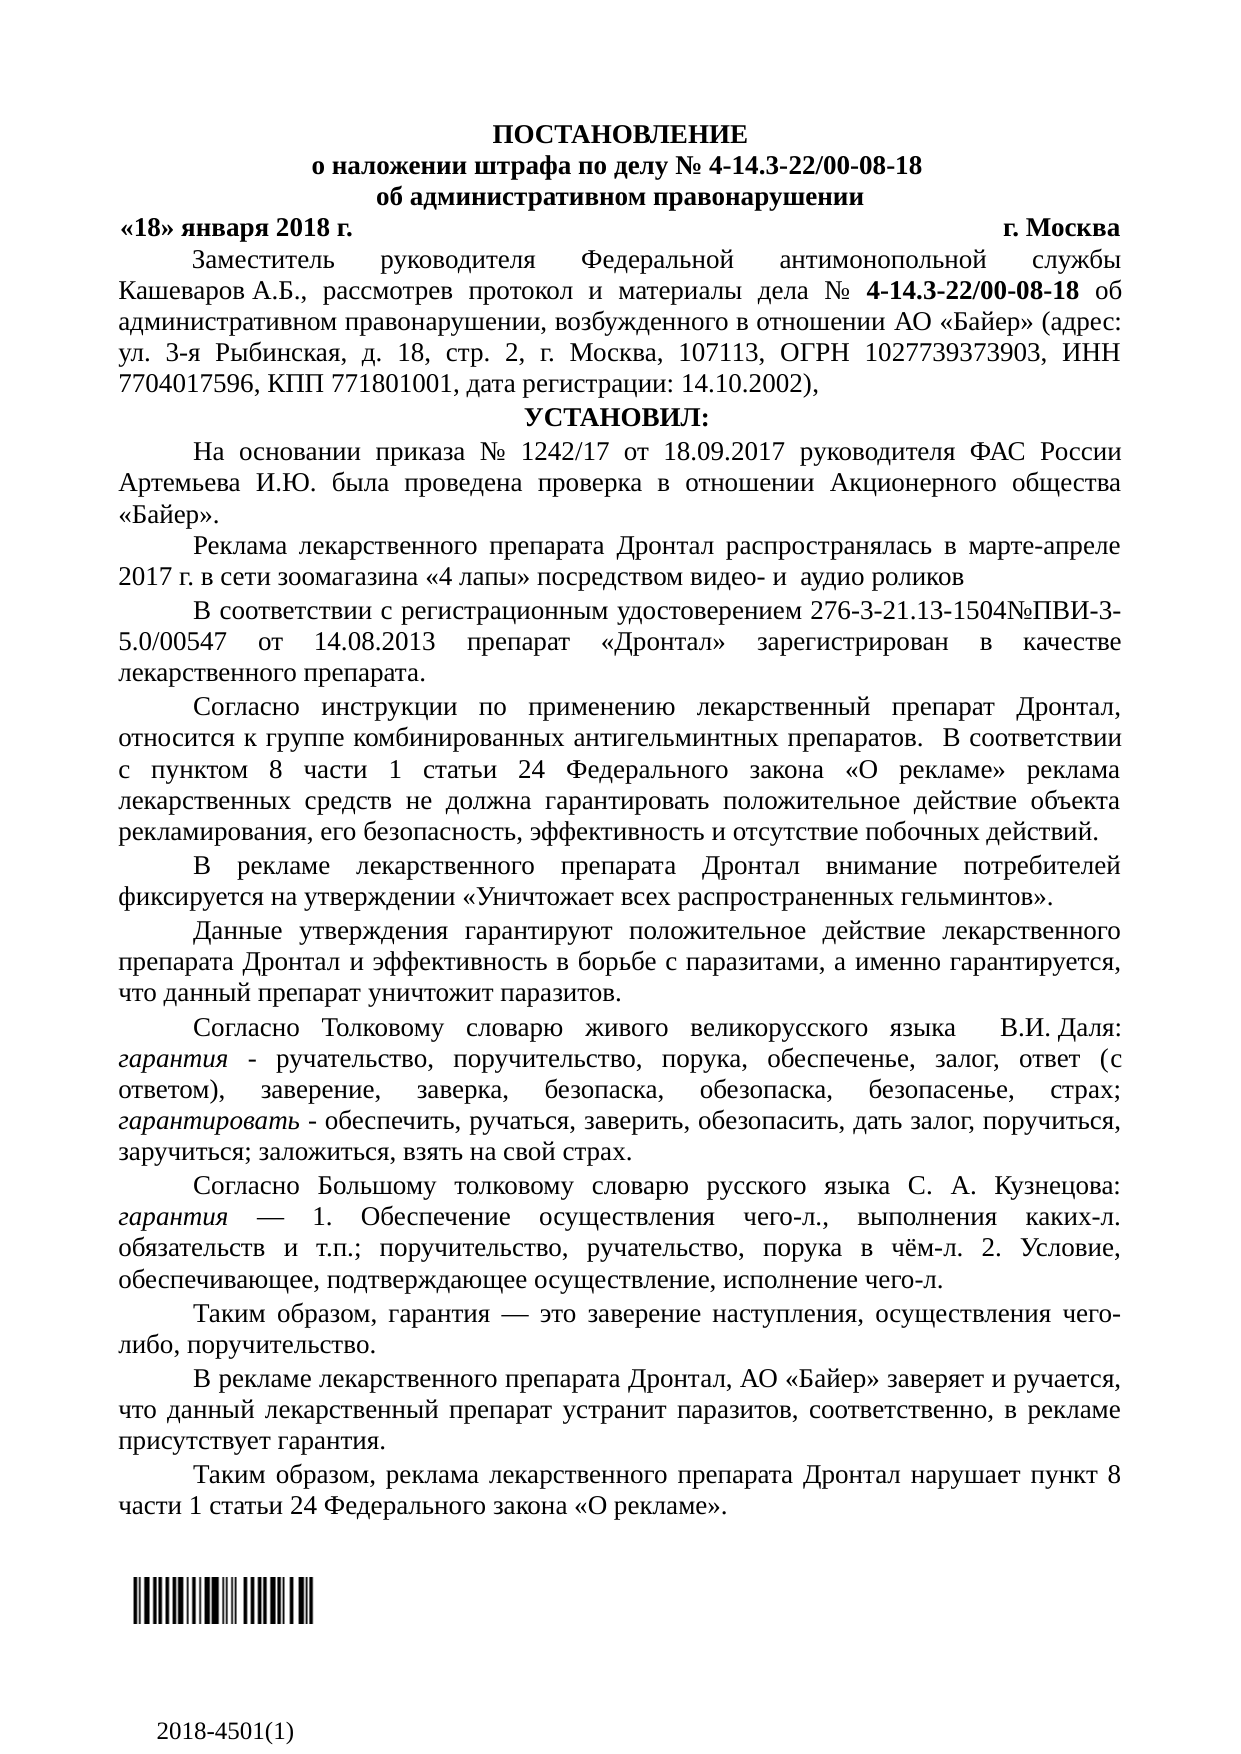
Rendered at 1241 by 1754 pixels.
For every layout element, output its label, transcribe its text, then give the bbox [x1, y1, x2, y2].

text В соответствии с регистрационным удостоверением 276-3-21.13-1504№ПВИ-3-5.0/00547 от 14.08.2013 препарат «Дронтал» зарегистрирован в качестве лекарственного препарата. [118, 594, 1122, 687]
picture [118, 1577, 331, 1624]
text Согласно Большому толковому словарю русского языка С. А. Кузнецова: гарантия — 1. Обеспечение осуществления чего-л., выполнения каких-л. обязательств и т.п.; поручительство, ручательство, порука в чём-л. 2. Условие, обеспечивающее, подтверждающее осуществление, исполнение чего-л. [118, 1169, 1122, 1294]
text Таким образом, реклама лекарственного препарата Дронтал нарушает пункт 8 части 1 статьи 24 Федерального закона «О рекламе». [118, 1458, 1122, 1521]
text УСТАНОВИЛ: [118, 401, 1122, 432]
text об административном правонарушении [118, 180, 1122, 212]
text В рекламе лекарственного препарата Дронтал внимание потребителей фиксируется на утверждении «Уничтожает всех распространенных гельминтов». [118, 849, 1122, 911]
text На основании приказа № 1242/17 от 18.09.2017 руководителя ФАС России Артемьева И.Ю. была проведена проверка в отношении Акционерного общества «Байер». [118, 435, 1122, 529]
text Заместитель руководителя Федеральной антимонопольной службы Кашеваров А.Б., рассмотрев протокол и материалы дела № 4-14.3-22/00-08-18 об административном правонарушении, возбужденного в отношении АО «Байер» (адрес: ул. 3-я Рыбинская, д. 18, стр. 2, г. Москва, 107113, ОГРН 1027739373903, ИНН 7704017596, КПП 771801001, дата регистрации: 14.10.2002), [118, 243, 1122, 398]
text Реклама лекарственного препарата Дронтал распространялась в марте-апреле 2017 г. в сети зоомагазина «4 лапы» посредством видео- и аудио роликов [118, 529, 1122, 591]
text ПОСТАНОВЛЕНИЕ [118, 118, 1122, 149]
text Таким образом, гарантия — это заверение наступления, осуществления чего- либо, поручительство. [118, 1297, 1122, 1359]
text Согласно Толковому словарю живого великорусского языка В.И. Даля: гарантия - ручательство, поручительство, порука, обеспеченье, залог, ответ (с ответом), заверение, заверка, безопаска, обезопаска, безопасенье, страх; гарантировать - обеспечить, ручаться, заверить, обезопасить, дать залог, поручиться, заручиться; заложиться, взять на свой страх. [118, 1011, 1122, 1166]
text о наложении штрафа по делу № 4-14.3-22/00-08-18 [118, 149, 1122, 180]
text В рекламе лекарственного препарата Дронтал, АО «Байер» заверяет и ручается, что данный лекарственный препарат устранит паразитов, соответственно, в рекламе присутствует гарантия. [118, 1362, 1122, 1455]
text Согласно инструкции по применению лекарственный препарат Дронтал, относится к группе комбинированных антигельминтных препаратов. В соответствии с пунктом 8 части 1 статьи 24 Федерального закона «О рекламе» реклама лекарственных средств не должна гарантировать положительное действие объекта рекламирования, его безопасность, эффективность и отсутствие побочных действий. [118, 690, 1122, 846]
text Данные утверждения гарантируют положительное действие лекарственного препарата Дронтал и эффективность в борьбе с паразитами, а именно гарантируется, что данный препарат уничтожит паразитов. [118, 914, 1122, 1008]
text «18» января 2018 г. г. Москва [118, 212, 1122, 243]
